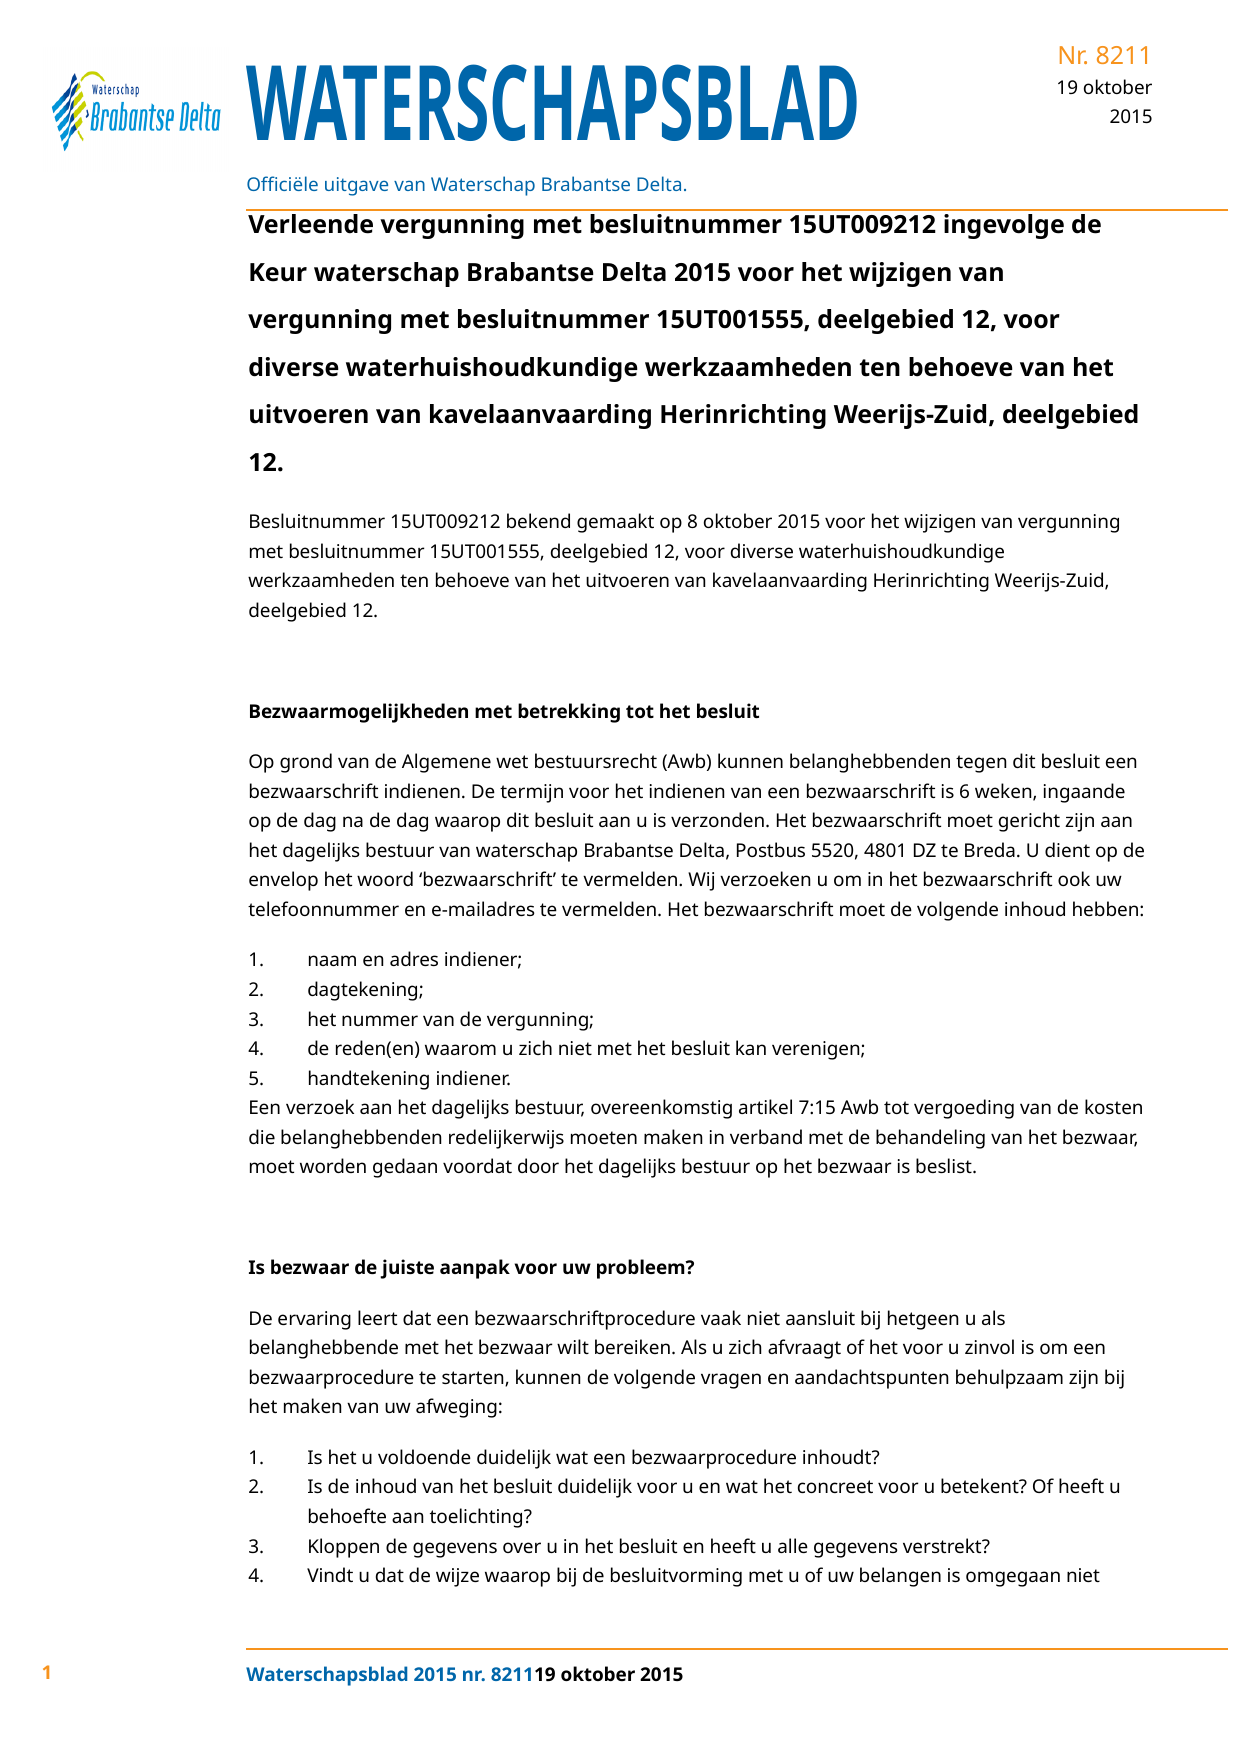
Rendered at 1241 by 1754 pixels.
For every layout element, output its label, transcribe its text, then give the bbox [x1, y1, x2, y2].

list Is het u voldoende duidelijk wat een bezwaarprocedure inhoudt? [248, 1444, 1152, 1470]
text Bezwaarmogelijkheden met betrekking tot het besluit [248, 698, 1152, 724]
list naam en adres indiener; [248, 947, 1152, 972]
list dagtekening; [248, 976, 1152, 1002]
text Een verzoek aan het dagelijks bestuur, overeenkomstig artikel 7:15 Awb tot vergoeding van de kosten die belanghebbenden redelijkerwijs moeten maken in verband met de behandeling van het bezwaar, moet worden gedaan voordat door het dagelijks bestuur op het bezwaar is beslist. [248, 1094, 1152, 1179]
picture [41, 47, 231, 172]
text De ervaring leert dat een bezwaarschriftprocedure vaak niet aansluit bij hetgeen u als belanghebbende met het bezwaar wilt bereiken. Als u zich afvraagt of het voor u zinvol is om een bezwaarprocedure te starten, kunnen de volgende vragen en aandachtspunten behulpzaam zijn bij het maken van uw afweging: [248, 1305, 1152, 1419]
list de reden(en) waarom u zich niet met het besluit kan verenigen; [248, 1035, 1152, 1061]
text Op grond van de Algemene wet bestuursrecht (Awb) kunnen belanghebbenden tegen dit besluit een bezwaarschrift indienen. De termijn voor het indienen van een bezwaarschrift is 6 weken, ingaande op de dag na de dag waarop dit besluit aan u is verzonden. Het bezwaarschrift moet gericht zijn aan het dagelijks bestuur van waterschap Brabantse Delta, Postbus 5520, 4801 DZ te Breda. U dient op de envelop het woord ‘bezwaarschrift’ te vermelden. Wij verzoeken u om in het bezwaarschrift ook uw telefoonnummer en e‑mailadres te vermelden. Het bezwaarschrift moet de volgende inhoud hebben: [248, 748, 1152, 922]
list Kloppen de gegevens over u in het besluit en heeft u alle gegevens verstrekt? [248, 1533, 1152, 1559]
text Besluitnummer 15UT009212 bekend gemaakt op 8 oktober 2015 voor het wijzigen van vergunning met besluitnummer 15UT001555, deelgebied 12, voor diverse waterhuishoudkundige werkzaamheden ten behoeve van het uitvoeren van kavelaanvaarding Herinrichting Weerijs-Zuid, deelgebied 12. [248, 508, 1152, 623]
list Is de inhoud van het besluit duidelijk voor u en wat het concreet voor u betekent? Of heeft u behoefte aan toelichting? [248, 1474, 1152, 1529]
list handtekening indiener. [248, 1065, 1152, 1091]
text Is bezwaar de juiste aanpak voor uw probleem? [248, 1254, 1152, 1280]
list Vindt u dat de wijze waarop bij de besluitvorming met u of uw belangen is omgegaan niet [248, 1562, 1152, 1588]
text Verleende vergunning met besluitnummer 15UT009212 ingevolge de Keur waterschap Brabantse Delta 2015 voor het wijzigen van vergunning met besluitnummer 15UT001555, deelgebied 12, voor diverse waterhuishoudkundige werkzaamheden ten behoeve van het uitvoeren van kavelaanvaarding Herinrichting Weerijs-Zuid, deelgebied 12. [248, 211, 1152, 479]
list het nummer van de vergunning; [248, 1006, 1152, 1032]
